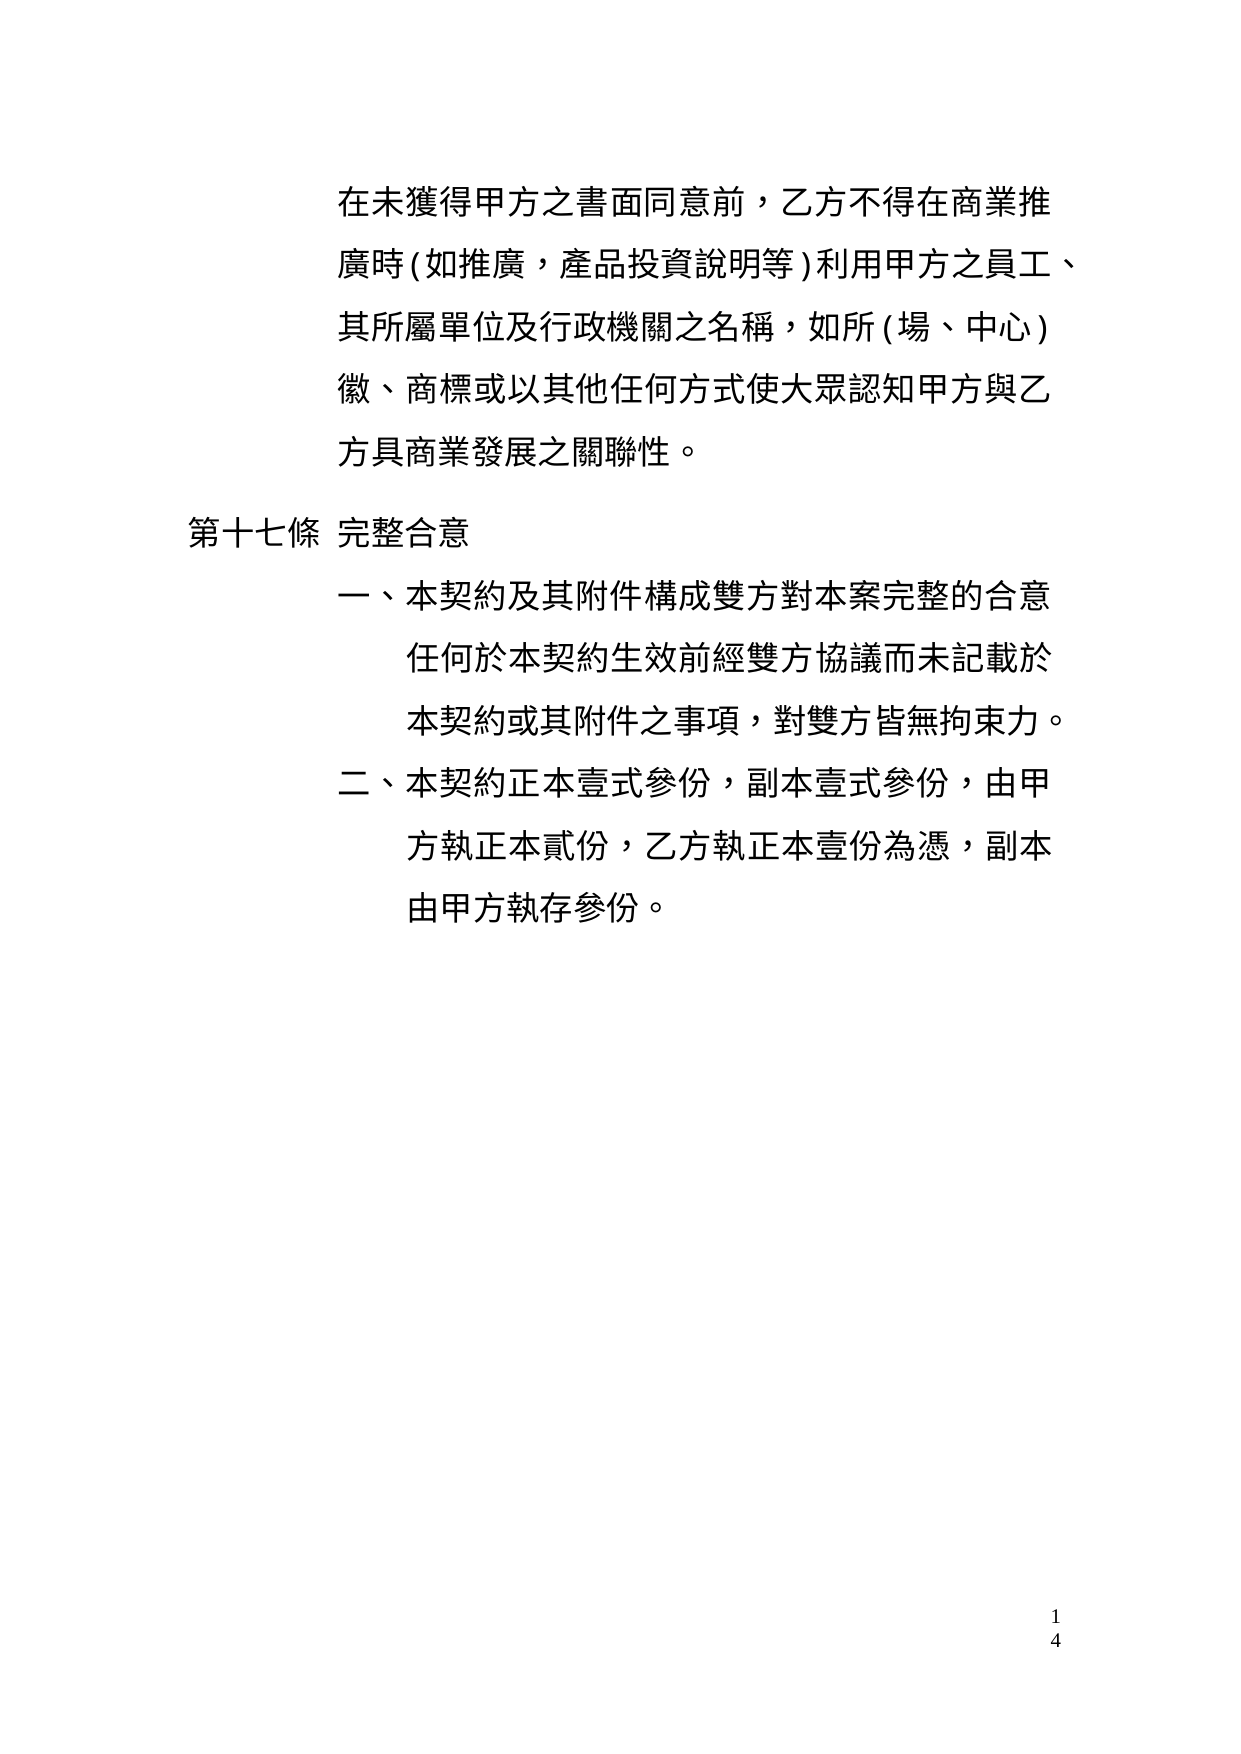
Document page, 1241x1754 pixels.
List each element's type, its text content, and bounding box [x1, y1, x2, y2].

text 一、本契約及其附件構成雙方對本案完整的合意。任何於本契約生效前經雙方協議而未記載於本契約或其附件之事項，對雙方皆無拘束力。 [337, 552, 1053, 739]
text 二、本契約正本壹式參份，副本壹式參份，由甲方執正本貳份，乙方執正本壹份為憑，副本由甲方執存參份。 [337, 739, 1053, 927]
text 在未獲得甲方之書面同意前，乙方不得在商業推廣時(如推廣，產品投資說明等)利用甲方之員工、其所屬單位及行政機關之名稱，如所(場、中心)徽、商標或以其他任何方式使大眾認知甲方與乙方具商業發展之關聯性。 [337, 158, 1053, 471]
subtitle 第十七條 完整合意 [187, 489, 1053, 552]
